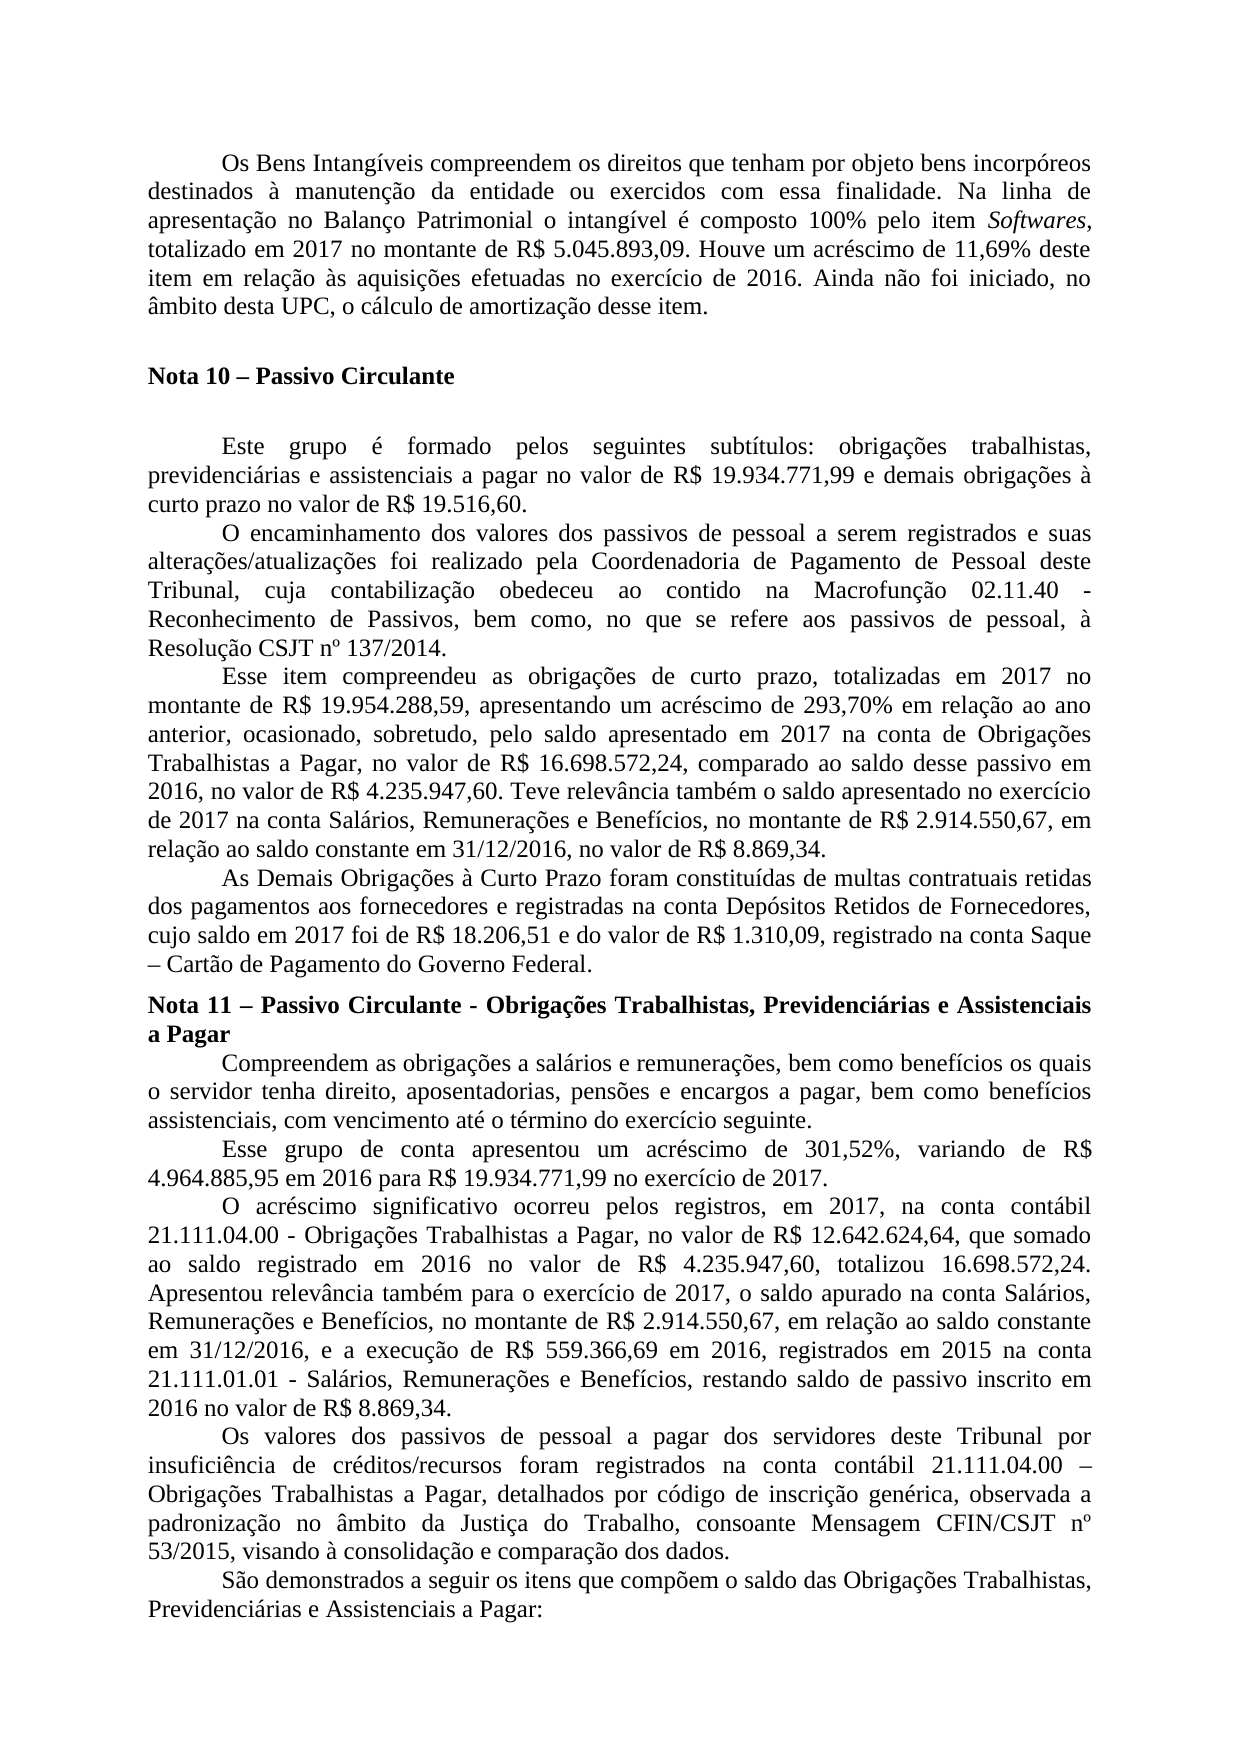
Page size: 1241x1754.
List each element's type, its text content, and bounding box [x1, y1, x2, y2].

text Os valores dos passivos de pessoal a pagar dos servidores deste Tribunal por insuficiência de créditos/recursos foram registrados na conta contábil 21.111.04.00 – Obrigações Trabalhistas a Pagar, detalhados por código de inscrição genérica, observada a padronização no âmbito da Justiça do Trabalho, consoante Mensagem CFIN/CSJT nº 53/2015, visando à consolidação e comparação dos dados. [148, 1421, 1092, 1565]
text O acréscimo significativo ocorreu pelos registros, em 2017, na conta contábil 21.111.04.00 - Obrigações Trabalhistas a Pagar, no valor de R$ 12.642.624,64, que somado ao saldo registrado em 2016 no valor de R$ 4.235.947,60, totalizou 16.698.572,24. Apresentou relevância também para o exercício de 2017, o saldo apurado na conta Salários, Remunerações e Benefícios, no montante de R$ 2.914.550,67, em relação ao saldo constante em 31/12/2016, e a execução de R$ 559.366,69 em 2016, registrados em 2015 na conta 21.111.01.01 - Salários, Remunerações e Benefícios, restando saldo de passivo inscrito em 2016 no valor de R$ 8.869,34. [148, 1191, 1092, 1421]
text Esse item compreendeu as obrigações de curto prazo, totalizadas em 2017 no montante de R$ 19.954.288,59, apresentando um acréscimo de 293,70% em relação ao ano anterior, ocasionado, sobretudo, pelo saldo apresentado em 2017 na conta de Obrigações Trabalhistas a Pagar, no valor de R$ 16.698.572,24, comparado ao saldo desse passivo em 2016, no valor de R$ 4.235.947,60. Teve relevância também o saldo apresentado no exercício de 2017 na conta Salários, Remunerações e Benefícios, no montante de R$ 2.914.550,67, em relação ao saldo constante em 31/12/2016, no valor de R$ 8.869,34. [148, 661, 1092, 863]
text Os Bens Intangíveis compreendem os direitos que tenham por objeto bens incorpóreos destinados à manutenção da entidade ou exercidos com essa finalidade. Na linha de apresentação no Balanço Patrimonial o intangível é composto 100% pelo item Softwares, totalizado em 2017 no montante de R$ 5.045.893,09. Houve um acréscimo de 11,69% deste item em relação às aquisições efetuadas no exercício de 2016. Ainda não foi iniciado, no âmbito desta UPC, o cálculo de amortização desse item. [148, 148, 1092, 320]
text Nota 10 – Passivo Circulante [148, 361, 1092, 390]
text São demonstrados a seguir os itens que compõem o saldo das Obrigações Trabalhistas, Previdenciárias e Assistenciais a Pagar: [148, 1565, 1092, 1623]
text Este grupo é formado pelos seguintes subtítulos: obrigações trabalhistas, previdenciárias e assistenciais a pagar no valor de R$ 19.934.771,99 e demais obrigações à curto prazo no valor de R$ 19.516,60. [148, 431, 1092, 518]
text Esse grupo de conta apresentou um acréscimo de 301,52%, variando de R$ 4.964.885,95 em 2016 para R$ 19.934.771,99 no exercício de 2017. [148, 1134, 1092, 1191]
text As Demais Obrigações à Curto Prazo foram constituídas de multas contratuais retidas dos pagamentos aos fornecedores e registradas na conta Depósitos Retidos de Fornecedores, cujo saldo em 2017 foi de R$ 18.206,51 e do valor de R$ 1.310,09, registrado na conta Saque – Cartão de Pagamento do Governo Federal. [148, 863, 1092, 978]
text Nota 11 – Passivo Circulante - Obrigações Trabalhistas, Previdenciárias e Assistenciais a Pagar [148, 990, 1092, 1048]
text O encaminhamento dos valores dos passivos de pessoal a serem registrados e suas alterações/atualizações foi realizado pela Coordenadoria de Pagamento de Pessoal deste Tribunal, cuja contabilização obedeceu ao contido na Macrofunção 02.11.40 - Reconhecimento de Passivos, bem como, no que se refere aos passivos de pessoal, à Resolução CSJT nº 137/2014. [148, 518, 1092, 661]
text Compreendem as obrigações a salários e remunerações, bem como benefícios os quais o servidor tenha direito, aposentadorias, pensões e encargos a pagar, bem como benefícios assistenciais, com vencimento até o término do exercício seguinte. [148, 1048, 1092, 1134]
